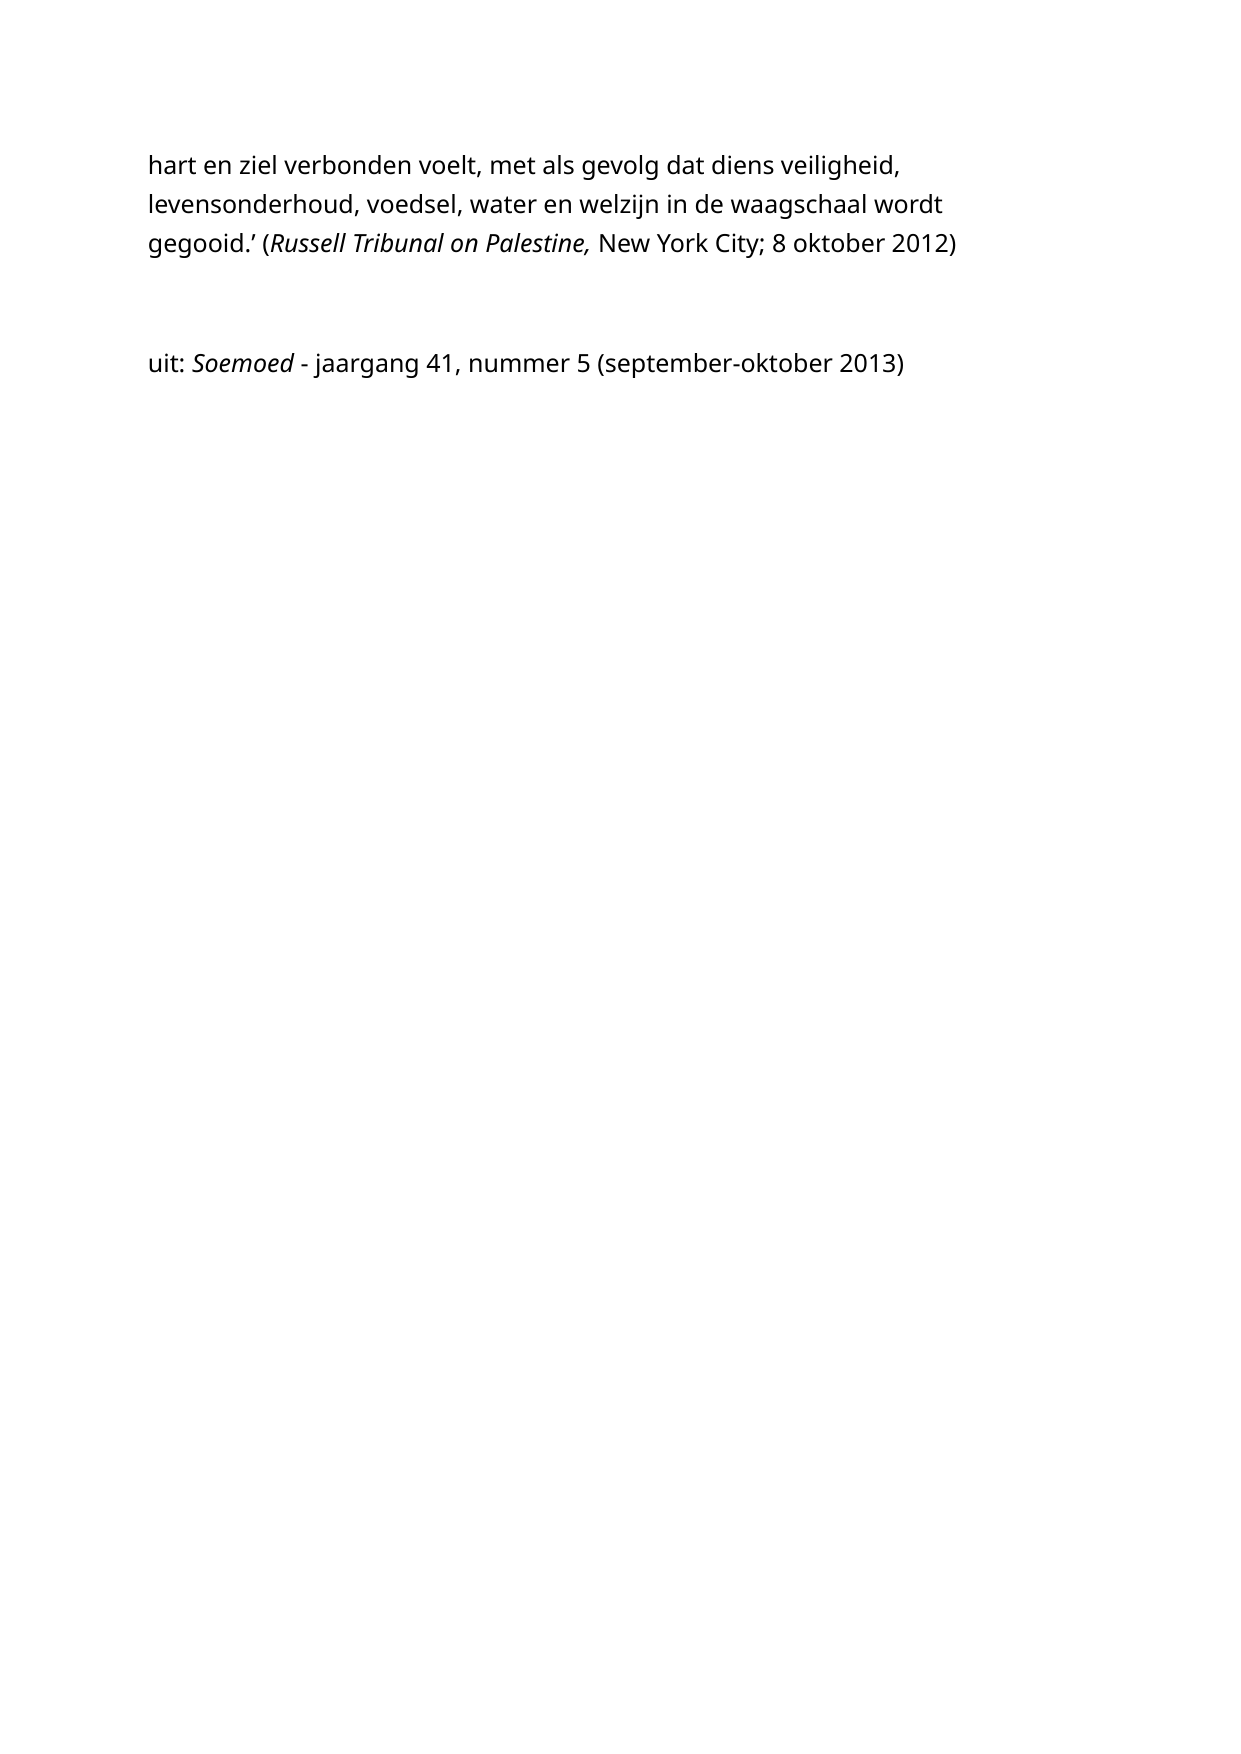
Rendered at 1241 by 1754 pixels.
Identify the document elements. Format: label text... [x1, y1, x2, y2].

text hart en ziel verbonden voelt, met als gevolg dat diens veiligheid, levensonderhoud, voedsel, water en welzijn in de waagschaal wordt gegooid.’ (Russell Tribunal on Palestine, New York City; 8 oktober 2012) [148, 148, 1093, 260]
text uit: Soemoed - jaargang 41, nummer 5 (september-oktober 2013) [148, 346, 1093, 380]
